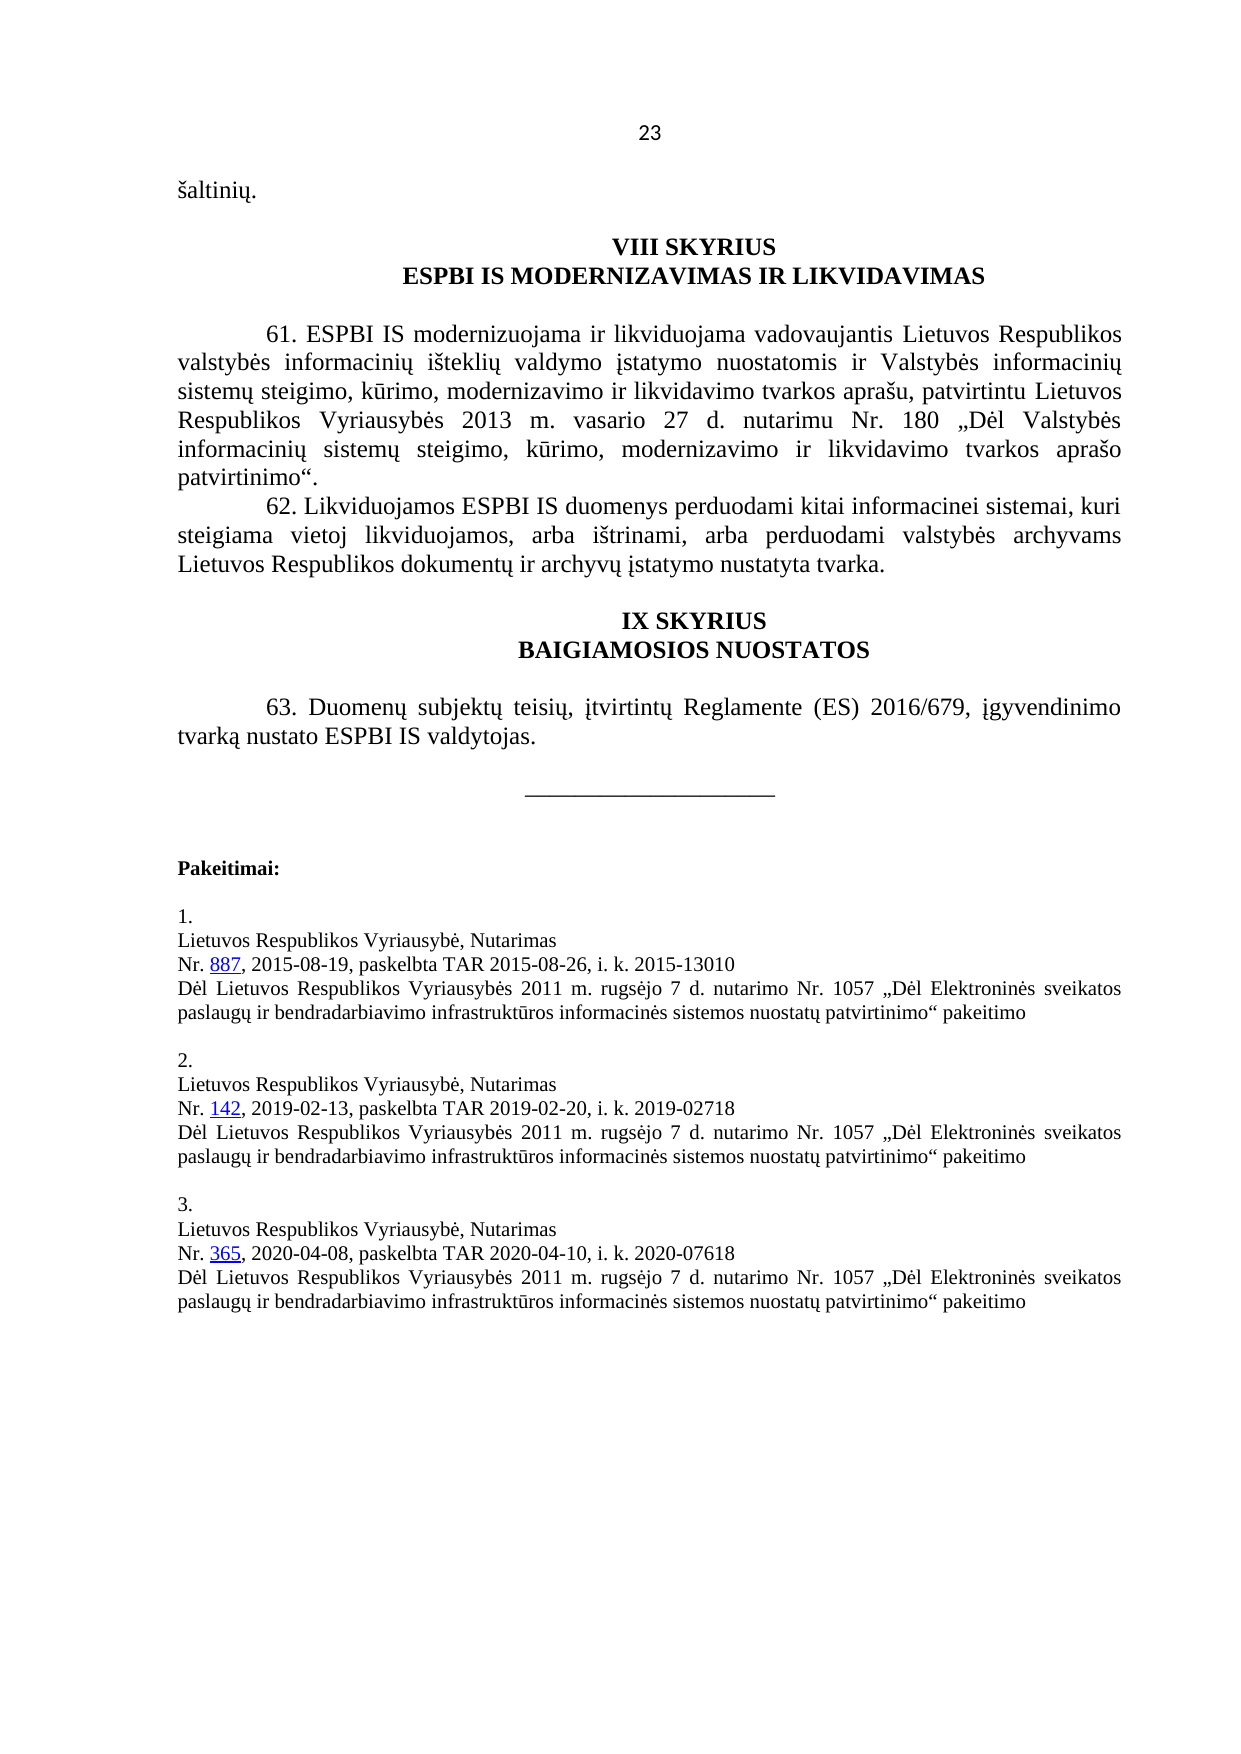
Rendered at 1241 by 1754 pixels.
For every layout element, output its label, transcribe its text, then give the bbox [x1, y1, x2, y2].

text 3. [177, 1192, 1122, 1216]
text Dėl Lietuvos Respublikos Vyriausybės 2011 m. rugsėjo 7 d. nutarimo Nr. 1057 „Dėl Elektroninės sveikatos paslaugų ir bendradarbiavimo infrastruktūros informacinės sistemos nuostatų patvirtinimo“ pakeitimo [177, 976, 1122, 1024]
text Nr. 365, 2020-04-08, paskelbta TAR 2020-04-10, i. k. 2020-07618 [177, 1241, 1122, 1264]
text IX SKYRIUS [177, 606, 1122, 635]
text –––––––––––––––––––– [177, 779, 1122, 807]
text Lietuvos Respublikos Vyriausybė, Nutarimas [177, 1072, 1122, 1096]
text ESPBI IS MODERNIZAVIMAS IR LIKVIDAVIMAS [177, 261, 1122, 290]
text 63. Duomenų subjektų teisių, įtvirtintų Reglamente (ES) 2016/679, įgyvendinimo tvarką nustato ESPBI IS valdytojas. [177, 692, 1122, 750]
text Dėl Lietuvos Respublikos Vyriausybės 2011 m. rugsėjo 7 d. nutarimo Nr. 1057 „Dėl Elektroninės sveikatos paslaugų ir bendradarbiavimo infrastruktūros informacinės sistemos nuostatų patvirtinimo“ pakeitimo [177, 1264, 1122, 1313]
text 2. [177, 1048, 1122, 1072]
text BAIGIAMOSIOS NUOSTATOS [177, 635, 1122, 664]
text Nr. 887, 2015-08-19, paskelbta TAR 2015-08-26, i. k. 2015-13010 [177, 952, 1122, 976]
text Pakeitimai: [177, 856, 1122, 879]
text šaltinių. [177, 175, 1122, 204]
text 1. [177, 904, 1122, 928]
text Lietuvos Respublikos Vyriausybė, Nutarimas [177, 1216, 1122, 1241]
text VIII SKYRIUS [177, 232, 1122, 261]
text Dėl Lietuvos Respublikos Vyriausybės 2011 m. rugsėjo 7 d. nutarimo Nr. 1057 „Dėl Elektroninės sveikatos paslaugų ir bendradarbiavimo infrastruktūros informacinės sistemos nuostatų patvirtinimo“ pakeitimo [177, 1120, 1122, 1168]
text 62. Likviduojamos ESPBI IS duomenys perduodami kitai informacinei sistemai, kuri steigiama vietoj likviduojamos, arba ištrinami, arba perduodami valstybės archyvams Lietuvos Respublikos dokumentų ir archyvų įstatymo nustatyta tvarka. [177, 491, 1122, 577]
text Nr. 142, 2019-02-13, paskelbta TAR 2019-02-20, i. k. 2019-02718 [177, 1096, 1122, 1120]
text Lietuvos Respublikos Vyriausybė, Nutarimas [177, 928, 1122, 952]
text 61. ESPBI IS modernizuojama ir likviduojama vadovaujantis Lietuvos Respublikos valstybės informacinių išteklių valdymo įstatymo nuostatomis ir Valstybės informacinių sistemų steigimo, kūrimo, modernizavimo ir likvidavimo tvarkos aprašu, patvirtintu Lietuvos Respublikos Vyriausybės 2013 m. vasario 27 d. nutarimu Nr. 180 „Dėl Valstybės informacinių sistemų steigimo, kūrimo, modernizavimo ir likvidavimo tvarkos aprašo patvirtinimo“. [177, 319, 1122, 491]
